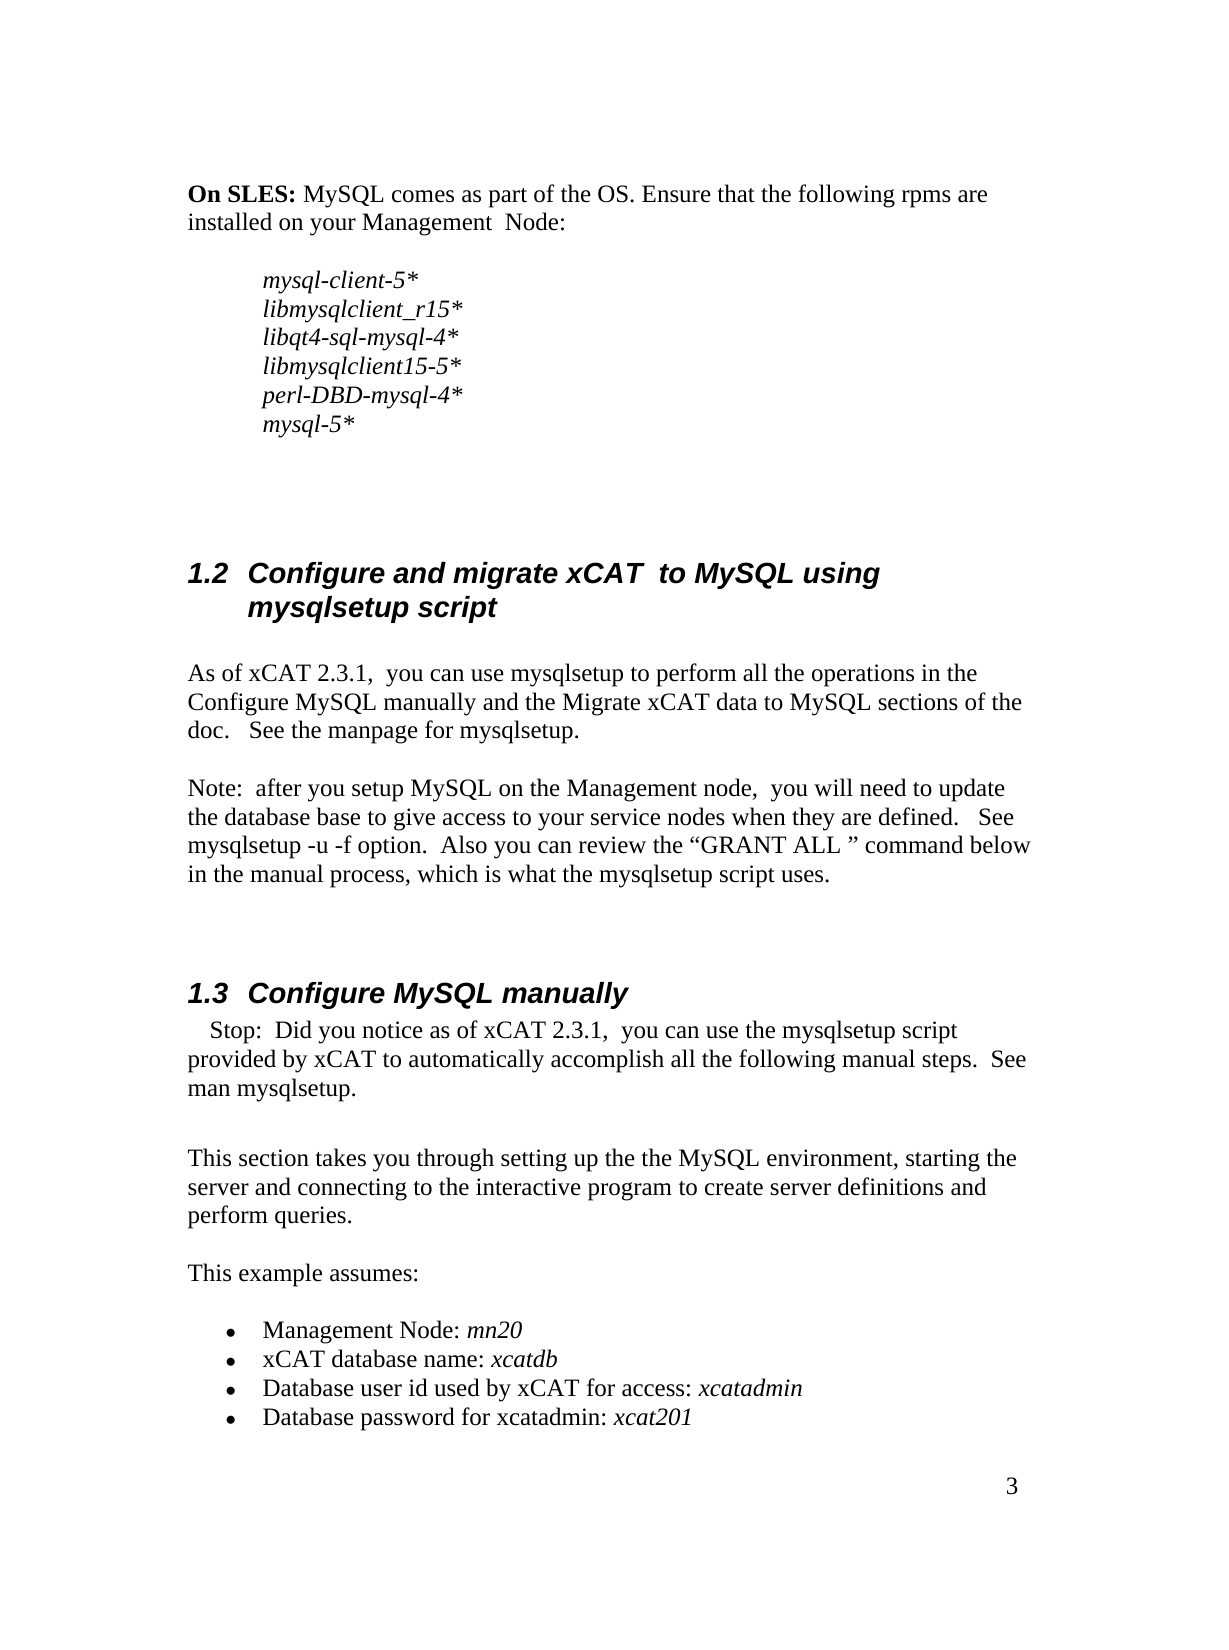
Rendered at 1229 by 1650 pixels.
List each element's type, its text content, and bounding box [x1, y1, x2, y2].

list Database user id used by xCAT for access: xcatadmin [225, 1373, 1041, 1402]
text Stop: Did you notice as of xCAT 2.3.1, you can use the mysqlsetup script provided by xCAT to automatically accomplish all the following manual steps. See man mysqlsetup. [187, 1015, 1041, 1102]
subtitle Configure and migrate xCAT to MySQL using mysqlsetup script [187, 556, 1041, 623]
text libmysqlclient15-5* [262, 351, 1041, 380]
text perl-DBD-mysql-4* [262, 380, 1041, 409]
list Management Node: mn20 [225, 1315, 1041, 1344]
list Database password for xcatadmin: xcat201 [225, 1402, 1041, 1430]
text This example assumes: [187, 1258, 1041, 1287]
subtitle Configure MySQL manually [187, 976, 1041, 1009]
text This section takes you through setting up the the MySQL environment, starting the server and connecting to the interactive program to create server definitions and perform queries. [187, 1143, 1041, 1229]
list xCAT database name: xcatdb [225, 1344, 1041, 1373]
text libmysqlclient_r15* [187, 294, 1041, 322]
text Note: after you setup MySQL on the Management node, you will need to update the database base to give access to your service nodes when they are defined. See mysqlsetup -u -f option. Also you can review the “GRANT ALL ” command below in the manual process, which is what the mysqlsetup script uses. [187, 773, 1041, 888]
text On SLES: MySQL comes as part of the OS. Ensure that the following rpms are installed on your Management Node: [187, 179, 1041, 265]
text mysql-5* [262, 409, 1041, 437]
text As of xCAT 2.3.1, you can use mysqlsetup to perform all the operations in the Configure MySQL manually and the Migrate xCAT data to MySQL sections of the doc. See the manpage for mysqlsetup. [187, 658, 1041, 744]
text mysql-client-5* [262, 265, 1041, 294]
text libqt4-sql-mysql-4* [262, 322, 1041, 351]
